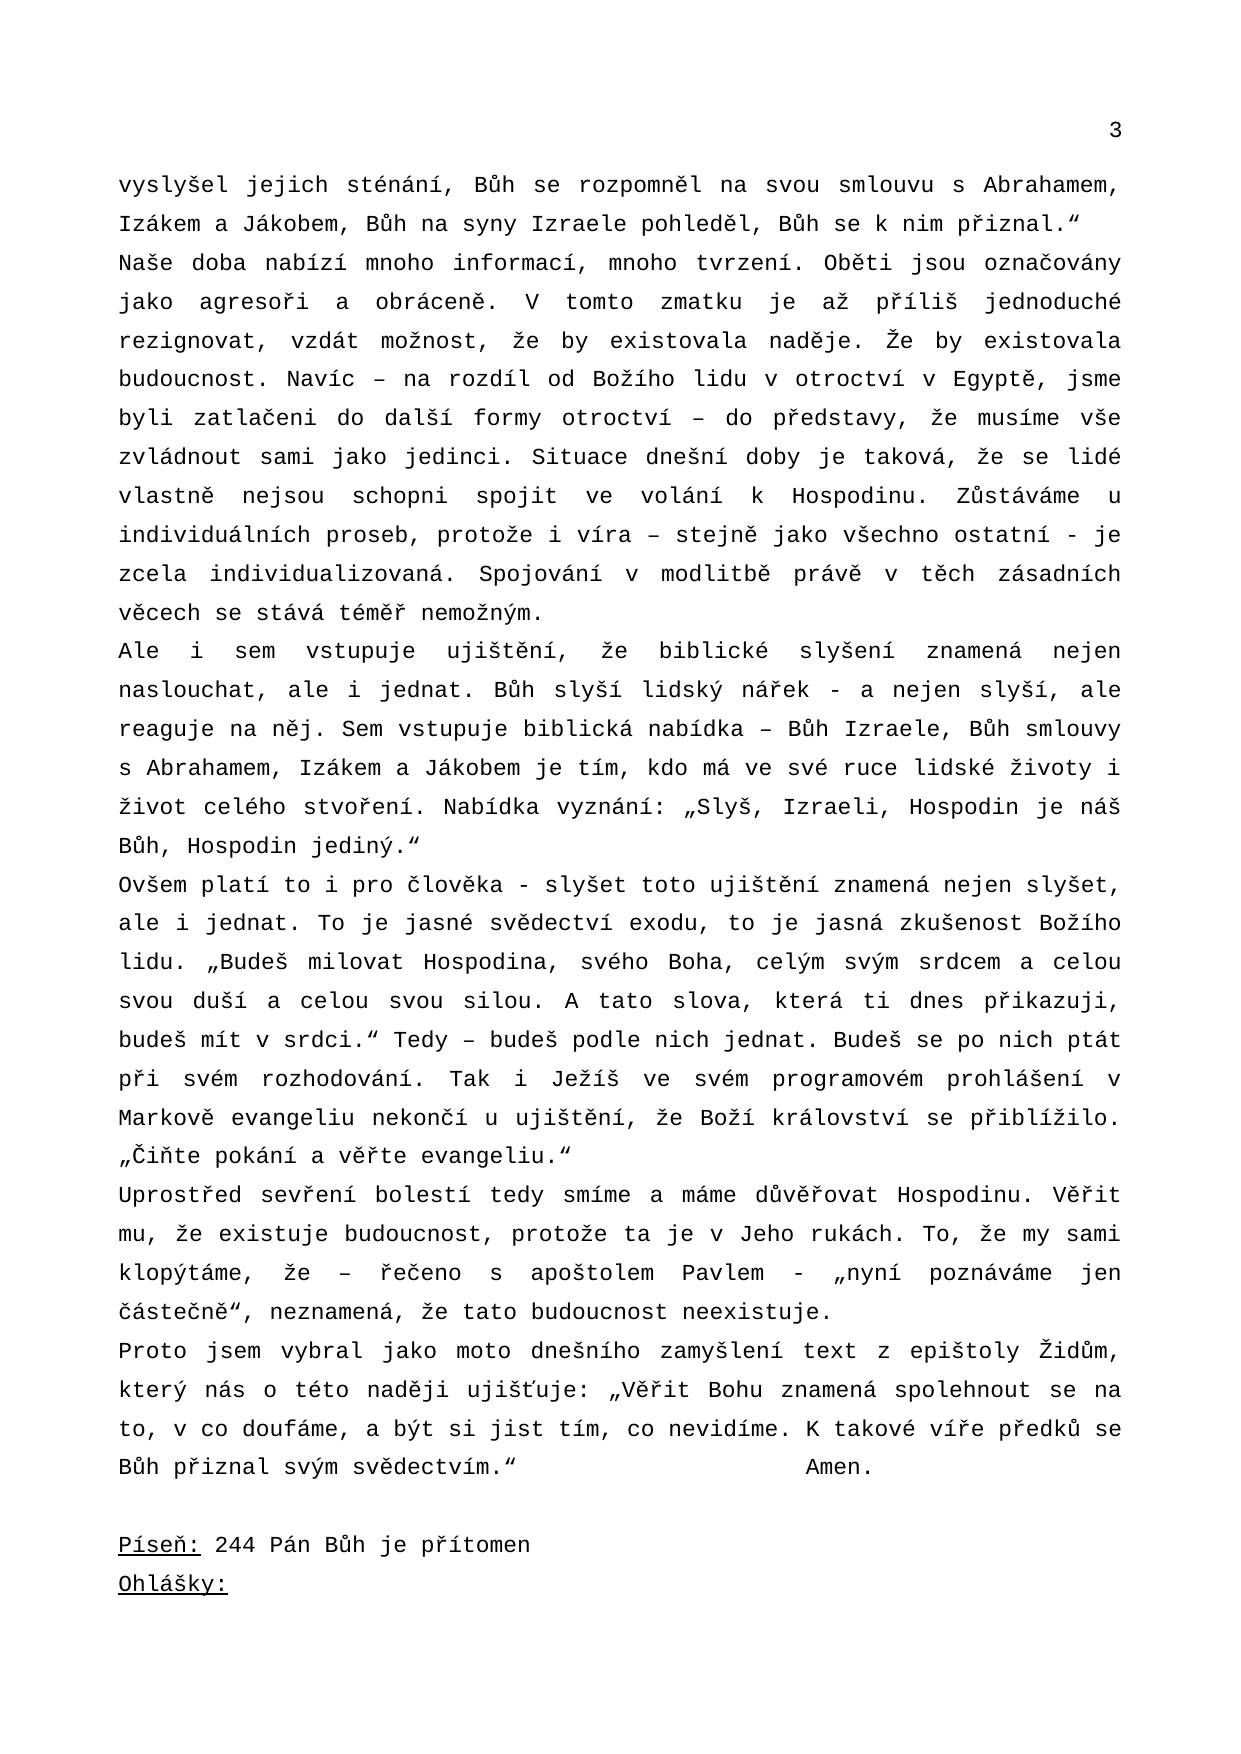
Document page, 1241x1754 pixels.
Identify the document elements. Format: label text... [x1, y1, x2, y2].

text Proto jsem vybral jako moto dnešního zamyšlení text z epištoly Židům, který nás o této naději ujišťuje: „Věřit Bohu znamená spolehnout se na to, v co doufáme, a být si jist tím, co nevidíme. K takové víře předků se Bůh přiznal svým svědectvím.“ Amen. [118, 1339, 1122, 1482]
text Uprostřed sevření bolestí tedy smíme a máme důvěřovat Hospodinu. Věřit mu, že existuje budoucnost, protože ta je v Jeho rukách. To, že my sami klopýtáme, že – řečeno s apoštolem Pavlem - „nyní poznáváme jen částečně“, neznamená, že tato budoucnost neexistuje. [118, 1184, 1122, 1326]
text Naše doba nabízí mnoho informací, mnoho tvrzení. Oběti jsou označovány jako agresoři a obráceně. V tomto zmatku je až příliš jednoduché rezignovat, vzdát možnost, že by existovala naděje. Že by existovala budoucnost. Navíc – na rozdíl od Božího lidu v otroctví v Egyptě, jsme byli zatlačeni do další formy otroctví – do představy, že musíme vše zvládnout sami jako jedinci. Situace dnešní doby je taková, že se lidé vlastně nejsou schopni spojit ve volání k Hospodinu. Zůstáváme u individuálních proseb, protože i víra – stejně jako všechno ostatní - je zcela individualizovaná. Spojování v modlitbě právě v těch zásadních věcech se stává téměř nemožným. [118, 251, 1122, 627]
text vyslyšel jejich sténání, Bůh se rozpomněl na svou smlouvu s Abrahamem, Izákem a Jákobem, Bůh na syny Izraele pohleděl, Bůh se k nim přiznal.“ [118, 173, 1122, 238]
text Ohlášky: [118, 1572, 1122, 1598]
text Ale i sem vstupuje ujištění, že biblické slyšení znamená nejen naslouchat, ale i jednat. Bůh slyší lidský nářek - a nejen slyší, ale reaguje na něj. Sem vstupuje biblická nabídka – Bůh Izraele, Bůh smlouvy s Abrahamem, Izákem a Jákobem je tím, kdo má ve své ruce lidské životy i život celého stvoření. Nabídka vyznání: „Slyš, Izraeli, Hospodin je náš Bůh, Hospodin jediný.“ [118, 640, 1122, 860]
text Ovšem platí to i pro člověka - slyšet toto ujištění znamená nejen slyšet, ale i jednat. To je jasné svědectví exodu, to je jasná zkušenost Božího lidu. „Budeš milovat Hospodina, svého Boha, celým svým srdcem a celou svou duší a celou svou silou. A tato slova, která ti dnes přikazuji, budeš mít v srdci.“ Tedy – budeš podle nich jednat. Budeš se po nich ptát při svém rozhodování. Tak i Ježíš ve svém programovém prohlášení v Markově evangeliu nekončí u ujištění, že Boží království se přiblížilo. „Čiňte pokání a věřte evangeliu.“ [118, 873, 1122, 1171]
text Píseň: 244 Pán Bůh je přítomen [118, 1533, 1122, 1559]
